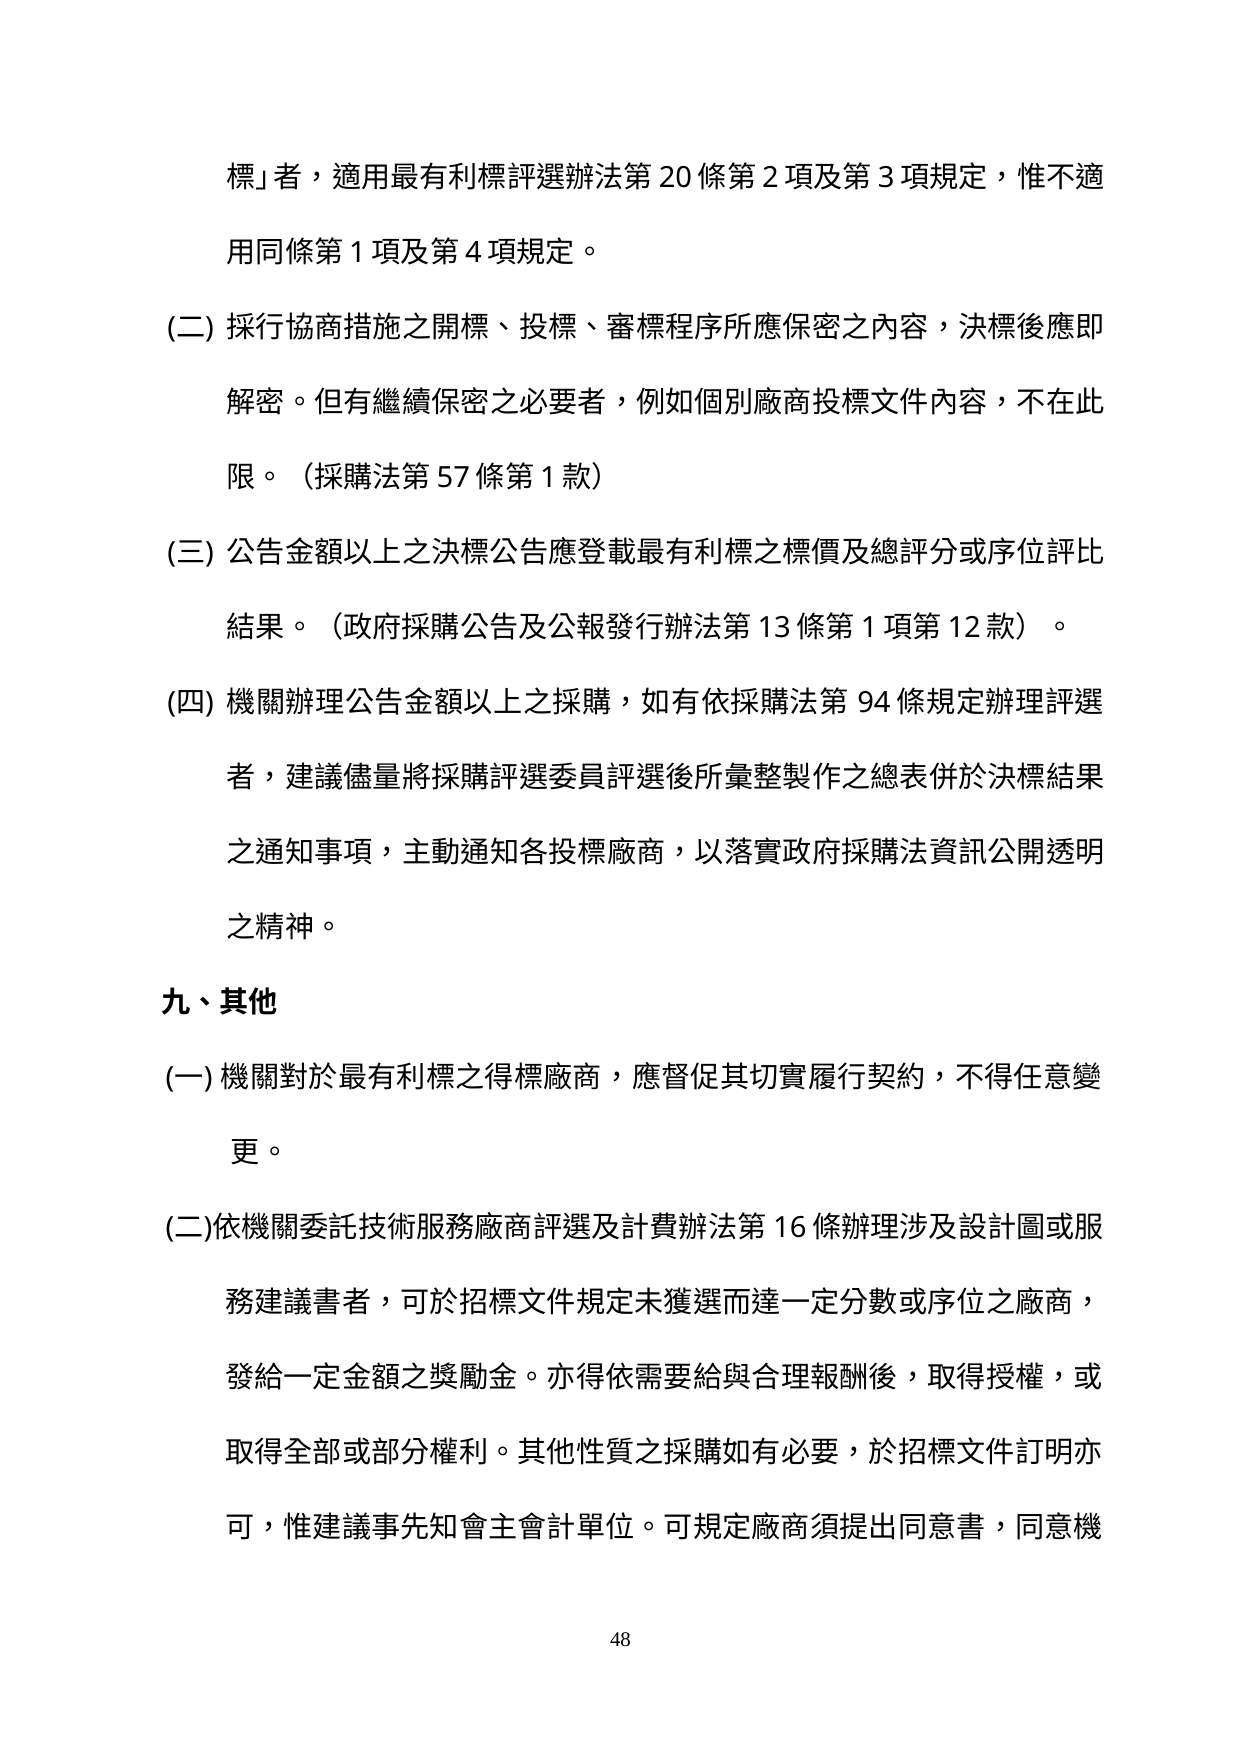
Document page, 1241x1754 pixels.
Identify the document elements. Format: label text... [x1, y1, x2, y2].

list 機關評定最有利標後，應於決標公告公布最有利標之標價及總評分或序位評比結果，並於政府電子採購網公開下列資訊：1評選委員會全部委員姓名及職業；2評選委員會評定最有利標會議之出席委員姓名。對於不合於招標文件規定之廠商，通知其原因；對於合於招標文件規定但未得標之廠商，通知其最有利標廠商之標價與總評分或序位評比結果及該未得標廠商之總評分或序位評比結果。評選委員會之會議紀錄及機關於採購評選委員評選後彙總製作之總表，除涉及個別廠商之商業機密者外，投標廠商得申請閱覽、抄寫、複印或攝影，機關不得限制投標廠商申請。各出席委員之評分或序位評比表，除法令另有規定外，應保守秘密，不得申請閱覽、抄寫、複印或攝影（最有利標評選辦法第20條）。另機關如因評選委員會無法評選出最有利標致「廢標」者，適用最有利標評選辦法第20條第2項及第3項規定，惟不適用同條第1項及第4項規定。 [167, 137, 1104, 287]
list 公告金額以上之決標公告應登載最有利標之標價及總評分或序位評比結果。（政府採購公告及公報發行辦法第13條第1項第12款）。 [167, 512, 1104, 662]
text (二)依機關委託技術服務廠商評選及計費辦法第16條辦理涉及設計圖或服務建議書者，可於招標文件規定未獲選而達一定分數或序位之廠商，發給一定金額之獎勵金。亦得依需要給與合理報酬後，取得授權，或取得全部或部分權利。其他性質之採購如有必要，於招標文件訂明亦可，惟建議事先知會主會計單位。可規定廠商須提出同意書，同意機 [165, 1187, 1104, 1562]
list 機關辦理公告金額以上之採購，如有依採購法第94條規定辦理評選者，建議儘量將採購評選委員評選後所彙整製作之總表併於決標結果之通知事項，主動通知各投標廠商，以落實政府採購法資訊公開透明之精神。 [167, 662, 1104, 962]
text (一) 機關對於最有利標之得標廠商，應督促其切實履行契約，不得任意變更。 [165, 1037, 1104, 1187]
list 採行協商措施之開標、投標、審標程序所應保密之內容，決標後應即解密。但有繼續保密之必要者，例如個別廠商投標文件內容，不在此限。（採購法第57條第1款） [167, 287, 1104, 512]
subtitle 九、其他 [161, 962, 1104, 1037]
